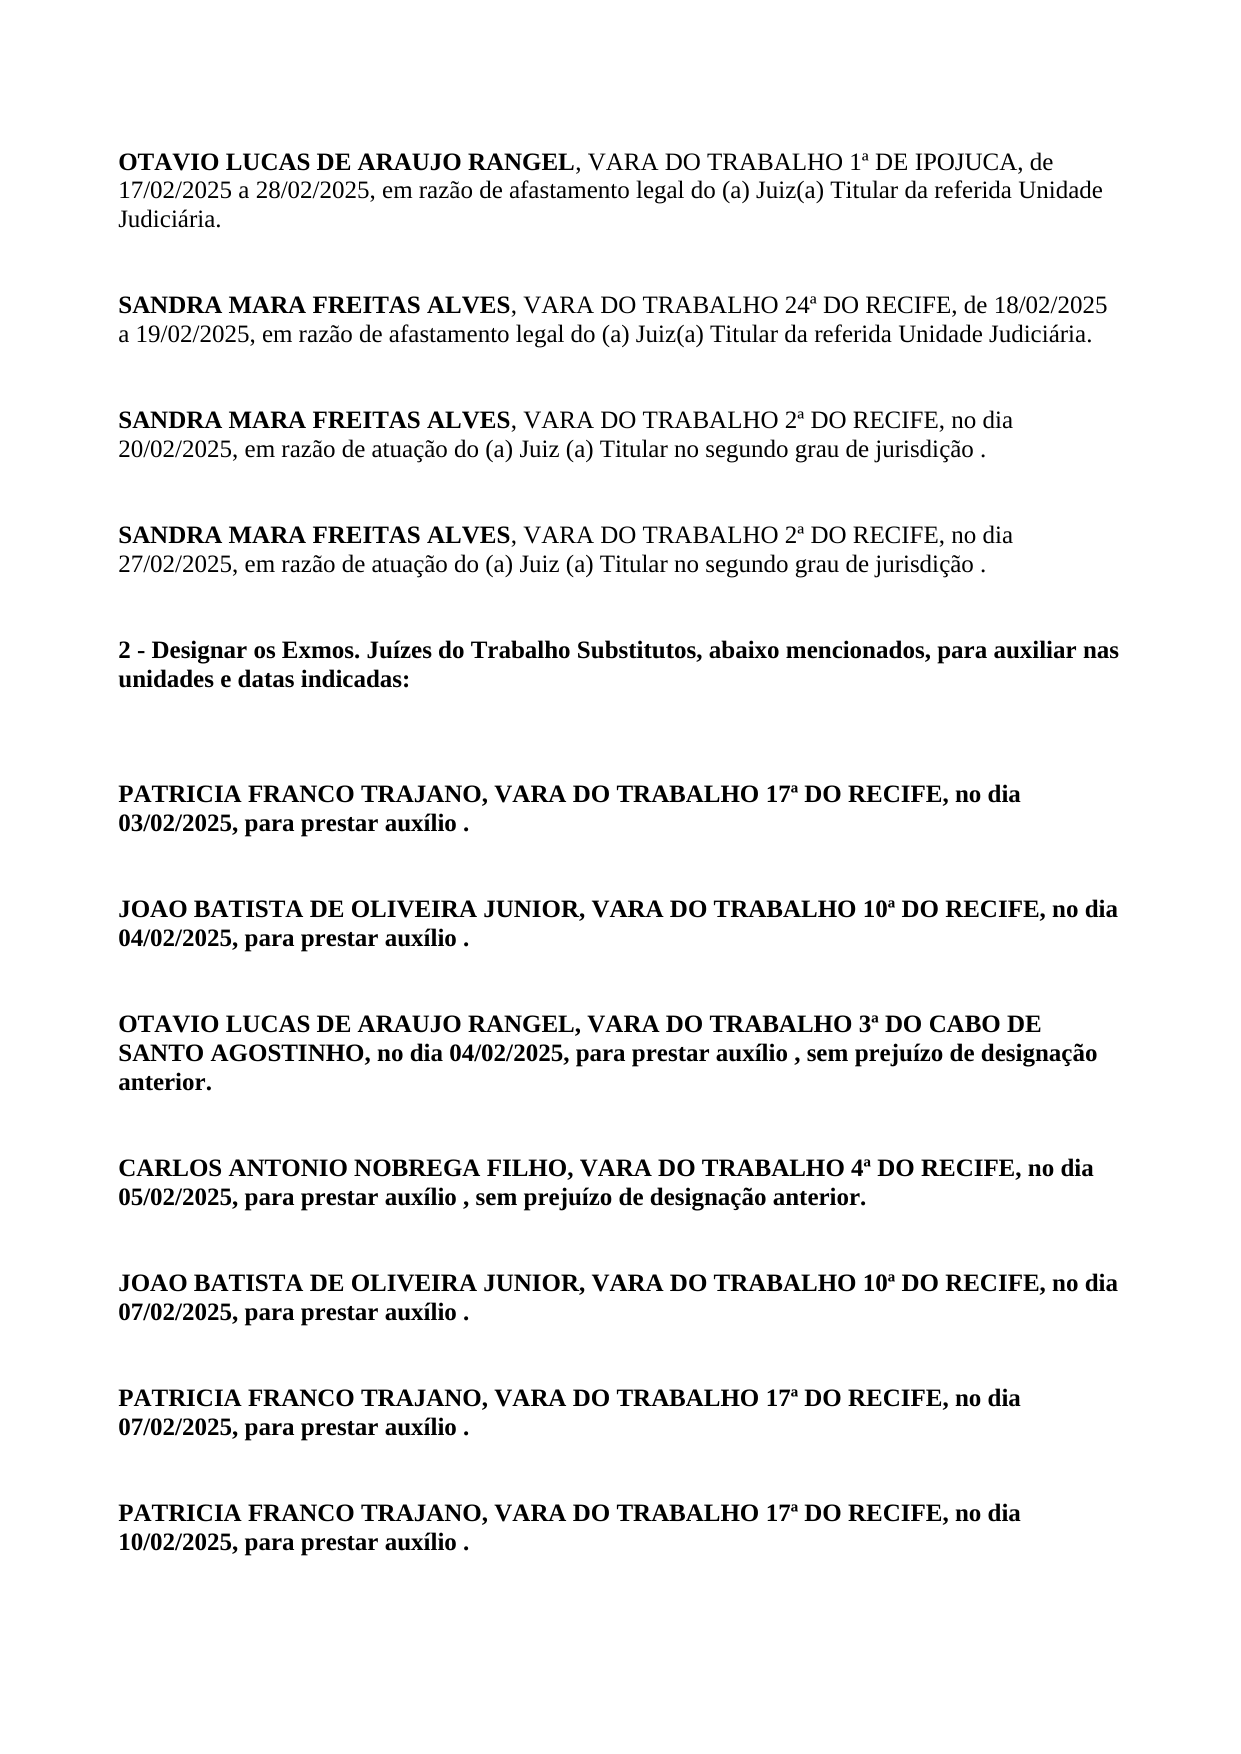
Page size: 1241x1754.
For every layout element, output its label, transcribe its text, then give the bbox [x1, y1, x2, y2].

text CARLOS ANTONIO NOBREGA FILHO, VARA DO TRABALHO 4ª DO RECIFE, no dia 05/02/2025, para prestar auxílio , sem prejuízo de designação anterior. [118, 1153, 1122, 1211]
text PATRICIA FRANCO TRAJANO, VARA DO TRABALHO 17ª DO RECIFE, no dia 10/02/2025, para prestar auxílio . [118, 1498, 1122, 1556]
text PATRICIA FRANCO TRAJANO, VARA DO TRABALHO 17ª DO RECIFE, no dia 07/02/2025, para prestar auxílio . [118, 1383, 1122, 1441]
text SANDRA MARA FREITAS ALVES, VARA DO TRABALHO 2ª DO RECIFE, no dia 20/02/2025, em razão de atuação do (a) Juiz (a) Titular no segundo grau de jurisdição . [118, 406, 1122, 463]
text OTAVIO LUCAS DE ARAUJO RANGEL, VARA DO TRABALHO 1ª DE IPOJUCA, de 17/02/2025 a 28/02/2025, em razão de afastamento legal do (a) Juiz(a) Titular da referida Unidade Judiciária. [118, 147, 1122, 233]
text SANDRA MARA FREITAS ALVES, VARA DO TRABALHO 24ª DO RECIFE, de 18/02/2025 a 19/02/2025, em razão de afastamento legal do (a) Juiz(a) Titular da referida Unidade Judiciária. [118, 291, 1122, 348]
text JOAO BATISTA DE OLIVEIRA JUNIOR, VARA DO TRABALHO 10ª DO RECIFE, no dia 07/02/2025, para prestar auxílio . [118, 1268, 1122, 1326]
text PATRICIA FRANCO TRAJANO, VARA DO TRABALHO 17ª DO RECIFE, no dia 03/02/2025, para prestar auxílio . [118, 779, 1122, 837]
text JOAO BATISTA DE OLIVEIRA JUNIOR, VARA DO TRABALHO 10ª DO RECIFE, no dia 04/02/2025, para prestar auxílio . [118, 894, 1122, 952]
text SANDRA MARA FREITAS ALVES, VARA DO TRABALHO 2ª DO RECIFE, no dia 27/02/2025, em razão de atuação do (a) Juiz (a) Titular no segundo grau de jurisdição . [118, 521, 1122, 578]
text 2 - Designar os Exmos. Juízes do Trabalho Substitutos, abaixo mencionados, para auxiliar nas unidades e datas indicadas: [118, 636, 1122, 693]
text OTAVIO LUCAS DE ARAUJO RANGEL, VARA DO TRABALHO 3ª DO CABO DE SANTO AGOSTINHO, no dia 04/02/2025, para prestar auxílio , sem prejuízo de designação anterior. [118, 1009, 1122, 1096]
